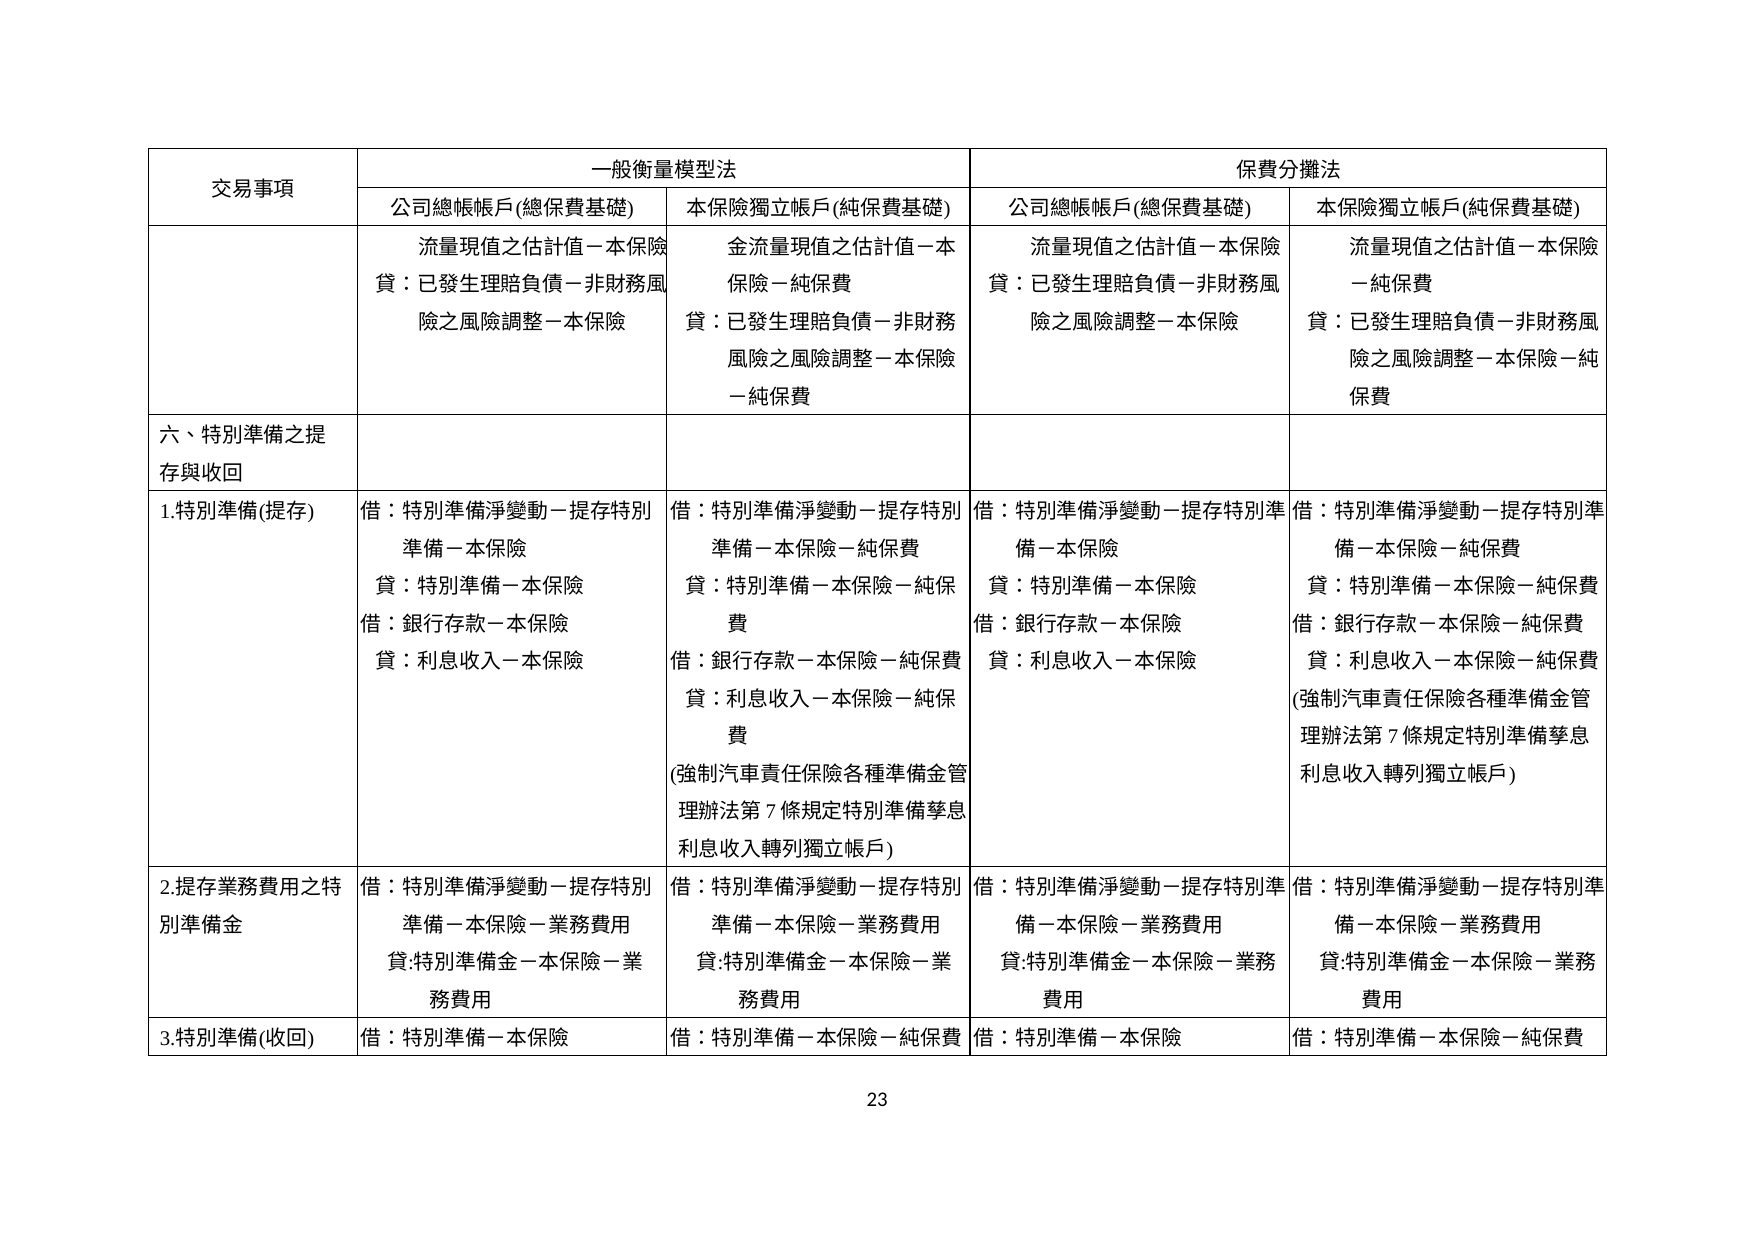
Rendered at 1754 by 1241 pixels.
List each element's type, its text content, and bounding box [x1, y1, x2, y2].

table_cell 公司總帳帳戶(總保費基礎) [358, 188, 666, 225]
table_cell 借：特別準備淨變動－提存特別準備－本保險－純保費 貸：特別準備－本保險－純保費 借：銀行存款－本保險－純保費 貸：利息收入－本保險－純保費 (強制汽車責任保險各種準備金管理辦法第7條規定特別準備孳息利息收入轉列獨立帳戶) [1290, 491, 1606, 866]
table_cell [667, 415, 969, 490]
table_cell 借：特別準備－本保險 [358, 1018, 666, 1055]
table_header 一般衡量模型法 [358, 149, 969, 187]
table_cell [971, 415, 1289, 490]
table_cell [1290, 415, 1606, 490]
table_cell 公司總帳帳戶(總保費基礎) [971, 188, 1289, 225]
table_cell 1.特別準備(提存) [149, 491, 357, 866]
table_cell 流量現值之估計值－本保險 貸：已發生理賠負債－非財務風險之風險調整－本保險 [358, 226, 666, 414]
table_header 交易事項 [149, 149, 357, 225]
table_cell 借：特別準備淨變動－提存特別準備－本保險－業務費用 貸:特別準備金－本保險－業務費用 [667, 867, 969, 1017]
table_cell 借：特別準備淨變動－提存特別準備－本保險 貸：特別準備－本保險 借：銀行存款－本保險 貸：利息收入－本保險 [971, 491, 1289, 866]
table_header 保費分攤法 [971, 149, 1606, 187]
table_cell 借：特別準備淨變動－提存特別準備－本保險－業務費用 貸:特別準備金－本保險－業務費用 [1290, 867, 1606, 1017]
table_cell 本保險獨立帳戶(純保費基礎) [667, 188, 969, 225]
table_cell 六、特別準備之提存與收回 [149, 415, 357, 490]
table_cell [149, 226, 357, 414]
table_cell 借：特別準備淨變動－提存特別準備－本保險－業務費用 貸:特別準備金－本保險－業務費用 [358, 867, 666, 1017]
table_cell 借：特別準備淨變動－提存特別準備－本保險 貸：特別準備－本保險 借：銀行存款－本保險 貸：利息收入－本保險 [358, 491, 666, 866]
table_cell 流量現值之估計值－本保險－純保費 貸：已發生理賠負債－非財務風險之風險調整－本保險－純保費 [1290, 226, 1606, 414]
table_cell 3.特別準備(收回) [149, 1018, 357, 1055]
table_cell 本保險獨立帳戶(純保費基礎) [1290, 188, 1606, 225]
table_cell 借：特別準備－本保險－純保費 [1290, 1018, 1606, 1055]
table_cell 借：特別準備－本保險 [971, 1018, 1289, 1055]
table_cell 2.提存業務費用之特別準備金 [149, 867, 357, 1017]
table_cell 流量現值之估計值－本保險 貸：已發生理賠負債－非財務風險之風險調整－本保險 [971, 226, 1289, 414]
table_cell 借：特別準備淨變動－提存特別準備－本保險－純保費 貸：特別準備－本保險－純保費 借：銀行存款－本保險－純保費 貸：利息收入－本保險－純保費 (強制汽車責任保險各種準備金管理辦法第7條規定特別準備孳息利息收入轉列獨立帳戶) [667, 491, 969, 866]
table_cell 金流量現值之估計值－本保險－純保費 貸：已發生理賠負債－非財務風險之風險調整－本保險－純保費 [667, 226, 969, 414]
table_cell [358, 415, 666, 490]
table_cell 借：特別準備－本保險－純保費 [667, 1018, 969, 1055]
table_cell 借：特別準備淨變動－提存特別準備－本保險－業務費用 貸:特別準備金－本保險－業務費用 [971, 867, 1289, 1017]
